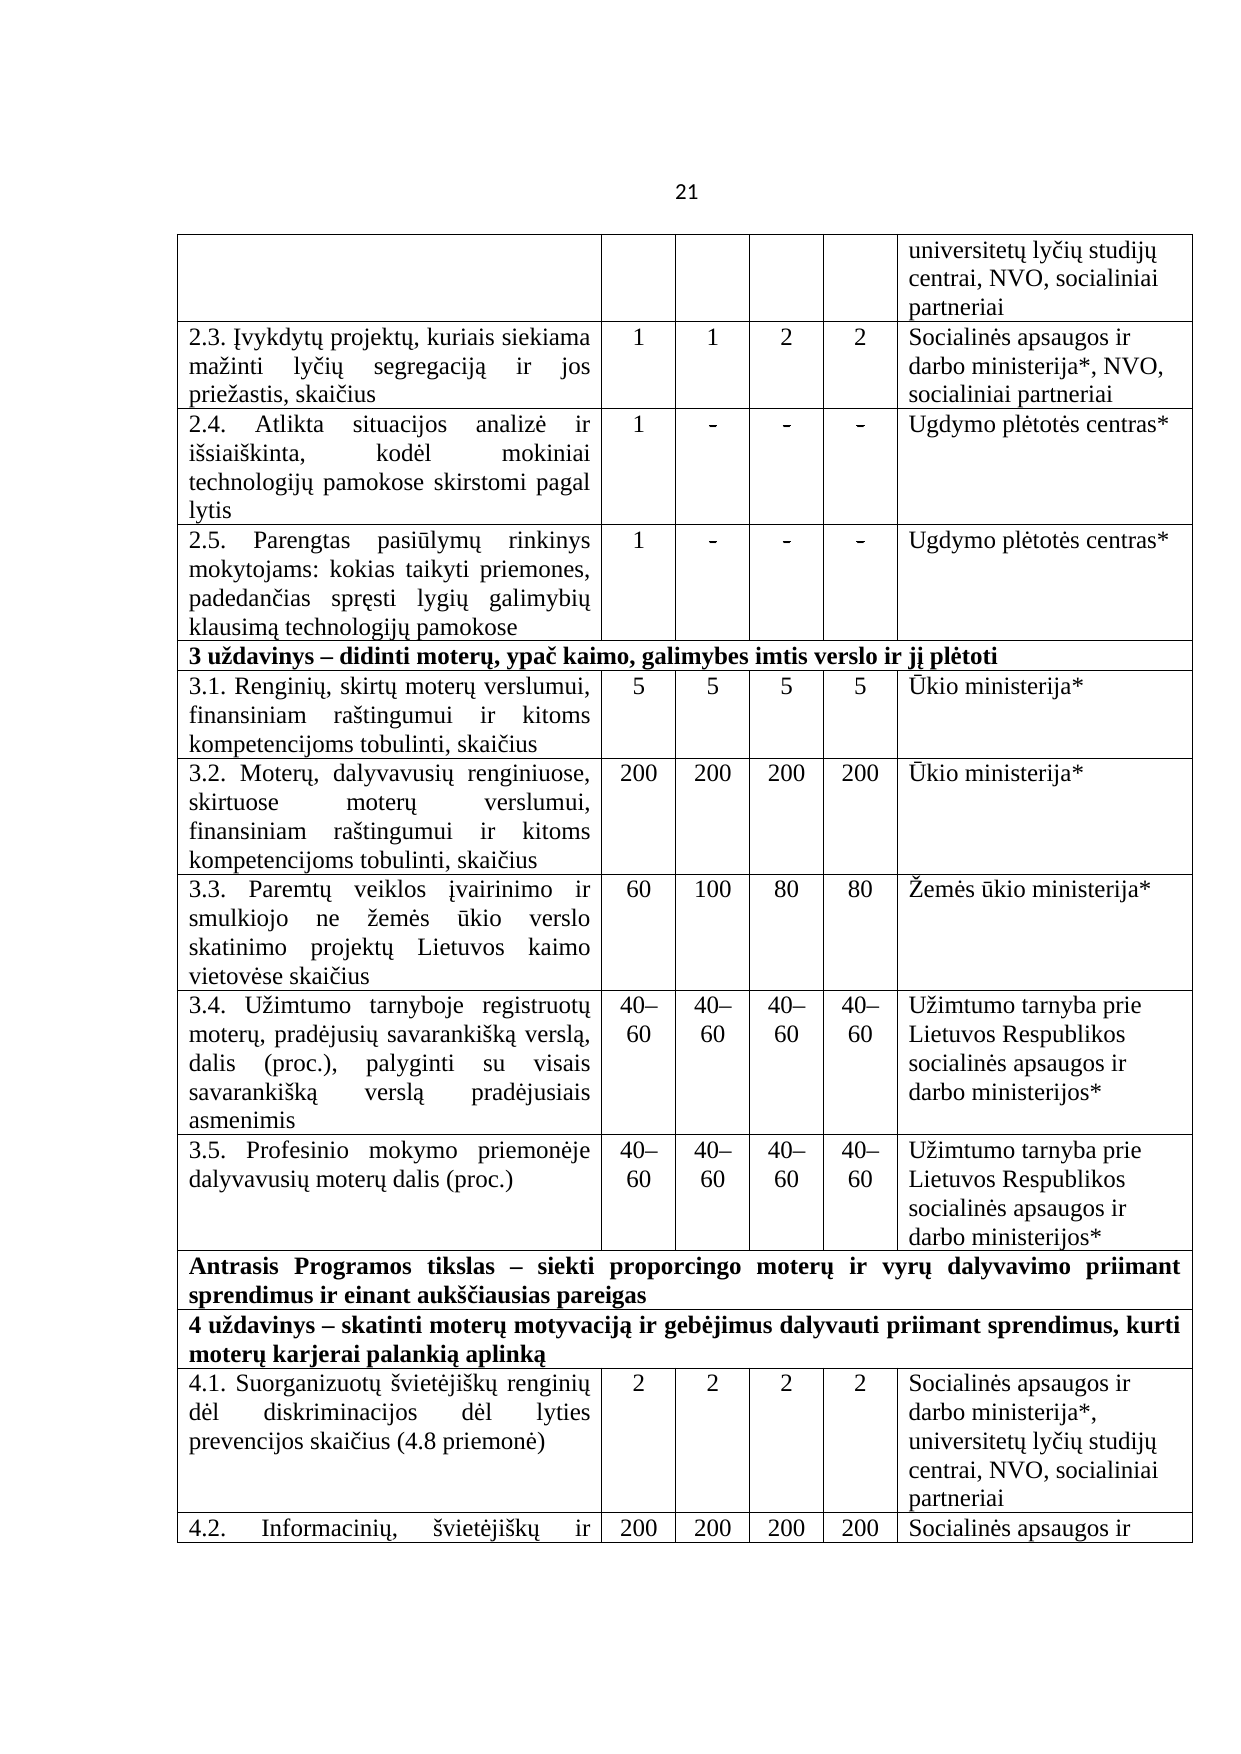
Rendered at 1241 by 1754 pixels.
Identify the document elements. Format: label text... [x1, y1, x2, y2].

table_cell 3.4. Užimtumo tarnyboje registruotų moterų, pradėjusių savarankišką verslą, dalis (proc.), palyginti su visais savarankišką verslą pradėjusiais asmenimis [178, 991, 601, 1134]
table_cell Ugdymo plėtotės centras* [898, 525, 1192, 640]
table_cell Ugdymo plėtotės centras* [898, 409, 1192, 524]
table_cell 200 [676, 759, 749, 873]
table_cell 40–60 [750, 991, 823, 1134]
table_cell 1 [602, 409, 675, 524]
table_cell 40–60 [750, 1135, 823, 1250]
table_cell Ūkio ministerija* [898, 671, 1192, 757]
table_cell 40–60 [602, 1135, 675, 1250]
table_cell 60 [602, 875, 675, 989]
table_cell 1 [676, 322, 749, 408]
table_cell 80 [750, 875, 823, 989]
table_cell universitetų lyčių studijų centrai, NVO, socialiniai partneriai [898, 235, 1192, 321]
table_cell 2.4. Atlikta situacijos analizė ir išsiaiškinta, kodėl mokiniai technologijų pamokose skirstomi pagal lytis [178, 409, 601, 524]
table_cell - [602, 235, 675, 321]
table_cell - [824, 525, 897, 640]
table_cell 5 [824, 671, 897, 757]
table_cell 40–60 [824, 1135, 897, 1250]
table_cell - [750, 409, 823, 524]
table_cell 5 [676, 671, 749, 757]
table_cell 3.1. Renginių, skirtų moterų verslumui, finansiniam raštingumui ir kitoms kompetencijoms tobulinti, skaičius [178, 671, 601, 757]
table_cell Ūkio ministerija* [898, 759, 1192, 873]
table_cell 5 [750, 671, 823, 757]
table_cell 4 uždavinys – skatinti moterų motyvaciją ir gebėjimus dalyvauti priimant sprendimus, kurti moterų karjerai palankią aplinką [178, 1310, 1192, 1367]
table_cell Socialinės apsaugos ir darbo ministerija*, NVO, socialiniai partneriai [898, 322, 1192, 408]
table_cell 200 [824, 759, 897, 873]
table_cell 40–60 [602, 991, 675, 1134]
table_cell 3.3. Paremtų veiklos įvairinimo ir smulkiojo ne žemės ūkio verslo skatinimo projektų Lietuvos kaimo vietovėse skaičius [178, 875, 601, 989]
table_cell 100 [676, 875, 749, 989]
table_cell 3 uždavinys – didinti moterų, ypač kaimo, galimybes imtis verslo ir jį plėtoti [178, 641, 1192, 670]
table_cell 2 [676, 1369, 749, 1512]
table_cell - [824, 409, 897, 524]
table_cell - [676, 409, 749, 524]
table_cell Užimtumo tarnyba prie Lietuvos Respublikos socialinės apsaugos ir darbo ministerijos* [898, 991, 1192, 1134]
table_cell - [676, 525, 749, 640]
table_cell Žemės ūkio ministerija* [898, 875, 1192, 989]
table_cell 2.3. Įvykdytų projektų, kuriais siekiama mažinti lyčių segregaciją ir jos priežastis, skaičius [178, 322, 601, 408]
table_cell 80 [824, 875, 897, 989]
table_cell - [750, 525, 823, 640]
table_cell 200 [602, 1513, 675, 1542]
table_cell Socialinės apsaugos ir [898, 1513, 1192, 1542]
table_cell Socialinės apsaugos ir darbo ministerija*, universitetų lyčių studijų centrai, NVO, socialiniai partneriai [898, 1369, 1192, 1512]
table_cell 40–60 [824, 991, 897, 1134]
table_cell 4.2. Informacinių, švietėjiškų ir [178, 1513, 601, 1542]
table_cell 2 [750, 322, 823, 408]
table_cell 3.2. Moterų, dalyvavusių renginiuose, skirtuose moterų verslumui, finansiniam raštingumui ir kitoms kompetencijoms tobulinti, skaičius [178, 759, 601, 873]
table_cell Antrasis Programos tikslas – siekti proporcingo moterų ir vyrų dalyvavimo priimant sprendimus ir einant aukščiausias pareigas [178, 1251, 1192, 1309]
table_cell 40–60 [676, 1135, 749, 1250]
table_cell 4.1. Suorganizuotų švietėjiškų renginių dėl diskriminacijos dėl lyties prevencijos skaičius (4.8 priemonė) [178, 1369, 601, 1512]
table_cell 200 [602, 759, 675, 873]
table_cell 2 [602, 1369, 675, 1512]
table_cell [676, 235, 749, 321]
table_cell [178, 235, 601, 321]
table_cell 200 [676, 1513, 749, 1542]
table_cell 200 [750, 1513, 823, 1542]
table_cell 2 [824, 322, 897, 408]
table_cell 2 [750, 1369, 823, 1512]
table_cell 40–60 [676, 991, 749, 1134]
table_cell 1 [602, 322, 675, 408]
table_cell 200 [824, 1513, 897, 1542]
table_cell 2.5. Parengtas pasiūlymų rinkinys mokytojams: kokias taikyti priemones, padedančias spręsti lygių galimybių klausimą technologijų pamokose [178, 525, 601, 640]
table_cell 1 [602, 525, 675, 640]
table_cell 3.5. Profesinio mokymo priemonėje dalyvavusių moterų dalis (proc.) [178, 1135, 601, 1250]
table_cell 2 [824, 1369, 897, 1512]
table_cell - [824, 235, 897, 321]
table_cell 5 [602, 671, 675, 757]
table_cell Užimtumo tarnyba prie Lietuvos Respublikos socialinės apsaugos ir darbo ministerijos* [898, 1135, 1192, 1250]
table_cell 200 [750, 759, 823, 873]
table_cell [750, 235, 823, 321]
